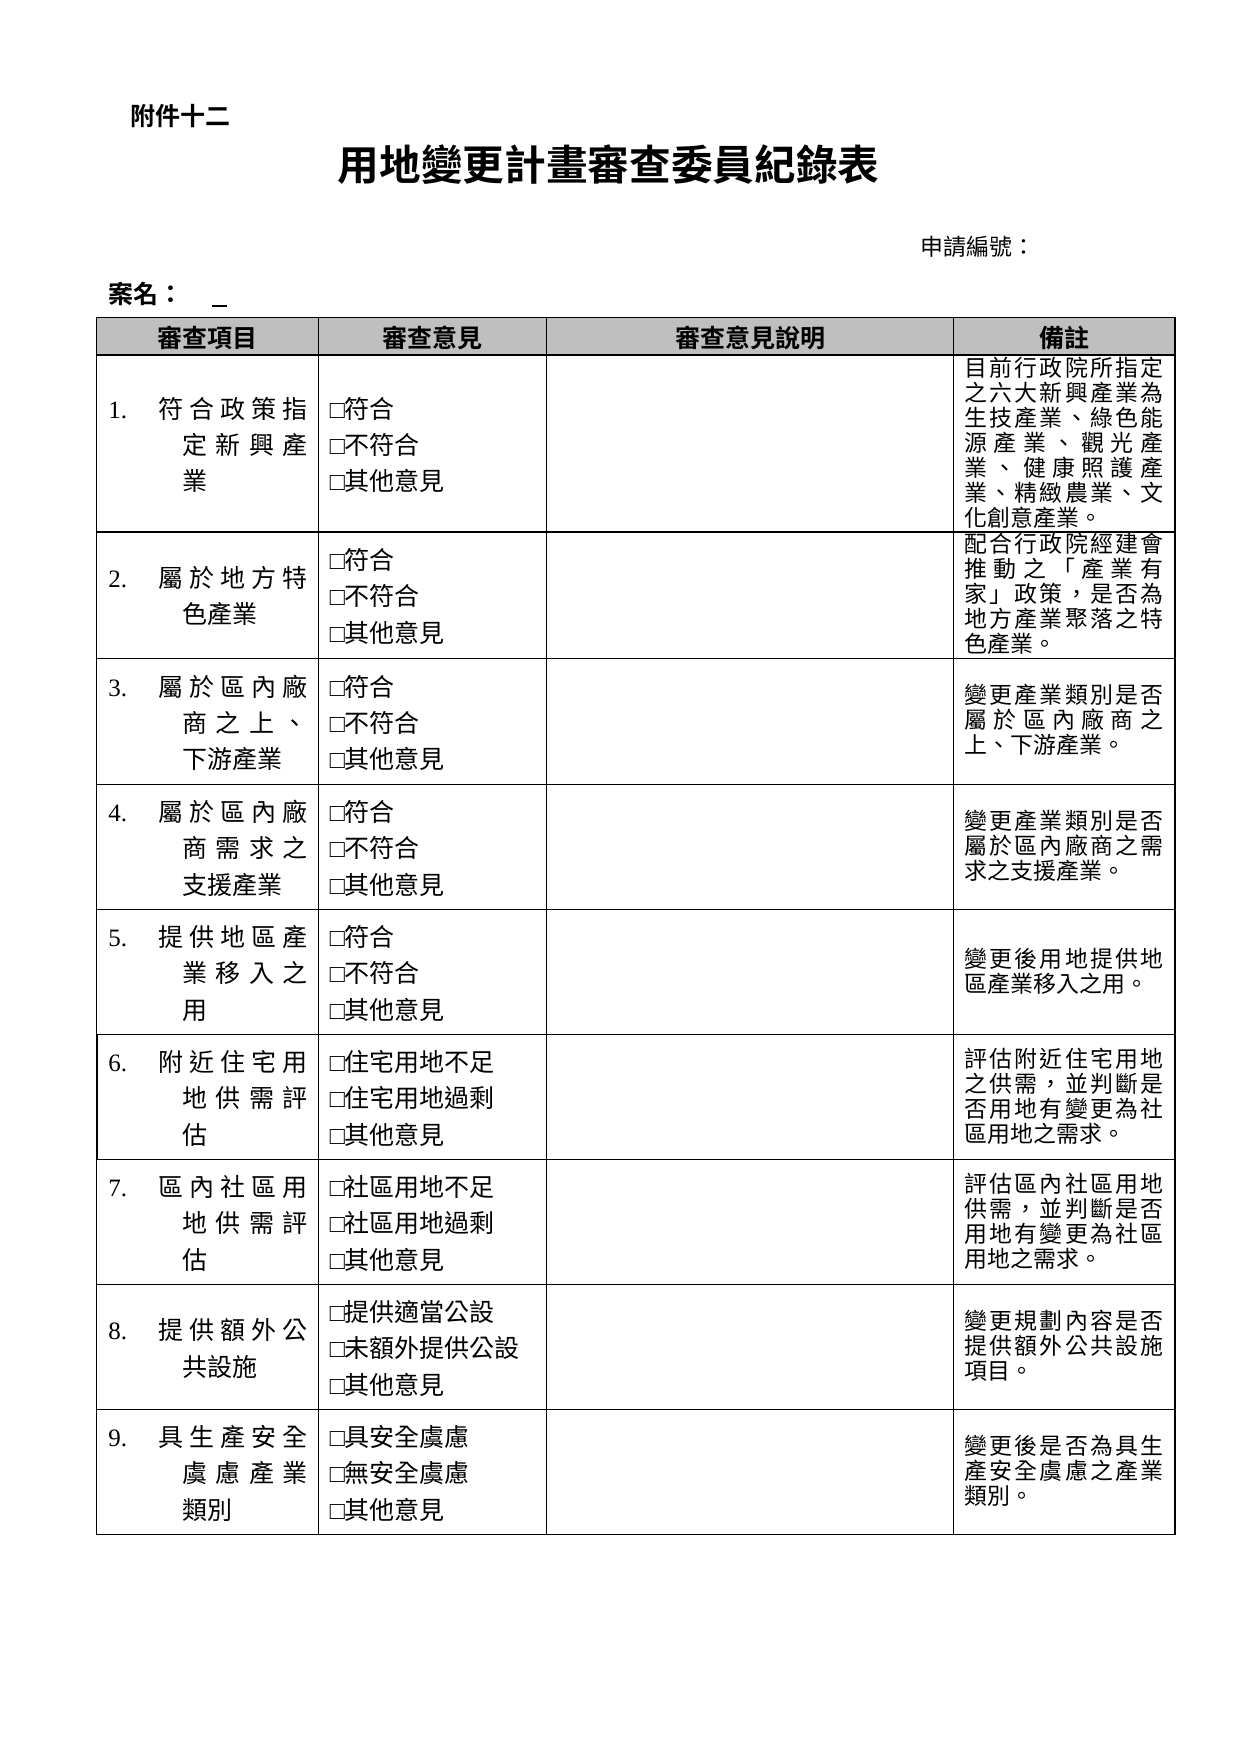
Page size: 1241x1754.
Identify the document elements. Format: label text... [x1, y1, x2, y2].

table_cell □社區用地不足 □社區用地過剩 □其他意見 [319, 1160, 546, 1284]
table_cell 變更後是否為具生產安全虞慮之產業類別。 [954, 1410, 1174, 1534]
table_cell 提供額外公共設施 [97, 1285, 318, 1409]
table_cell [547, 910, 953, 1034]
text 附件十二 [130, 96, 1087, 132]
table_cell □具安全虞慮 □無安全虞慮 □其他意見 [319, 1410, 546, 1534]
table_cell 變更產業類別是否屬於區內廠商之需求之支援產業。 [954, 785, 1174, 909]
table_cell [547, 533, 953, 657]
table_cell □符合 □不符合 □其他意見 [319, 785, 546, 909]
table_cell [547, 659, 953, 784]
table_cell 配合行政院經建會推動之「產業有家」政策，是否為地方產業聚落之特色產業。 [954, 533, 1174, 657]
table_cell 屬於區內廠商需求之支援產業 [97, 785, 318, 909]
table_cell 審查意見說明 [547, 318, 953, 354]
table_cell 案名： [97, 269, 200, 317]
table_cell 屬於區內廠商之上、下游產業 [97, 659, 318, 784]
table_cell [547, 356, 953, 531]
table_cell 評估區內社區用地供需，並判斷是否用地有變更為社區用地之需求。 [954, 1160, 1174, 1284]
table_cell [547, 1035, 953, 1159]
table_cell [547, 1285, 953, 1409]
table_cell □符合 □不符合 □其他意見 [319, 356, 546, 531]
table_cell 變更後用地提供地區產業移入之用。 [954, 910, 1174, 1034]
table_cell 評估附近住宅用地之供需，並判斷是否用地有變更為社區用地之需求。 [954, 1035, 1174, 1159]
table_cell 變更規劃內容是否提供額外公共設施項目。 [954, 1285, 1174, 1409]
table_cell 審查項目 [97, 318, 318, 354]
table_cell 審查意見 [319, 318, 546, 354]
table_cell [547, 1160, 953, 1284]
text 用地變更計畫審查委員紀錄表 [130, 132, 1087, 193]
table_cell [547, 785, 953, 909]
table_cell □提供適當公設 □未額外提供公設 □其他意見 [319, 1285, 546, 1409]
table_cell 區內社區用地供需評估 [97, 1160, 318, 1284]
table_cell 具生產安全虞慮產業類別 [97, 1410, 318, 1534]
table_cell 目前行政院所指定之六大新興產業為生技產業、綠色能源產業、觀光產業、健康照護產業、精緻農業、文化創意產業。 [954, 356, 1174, 531]
table_cell 提供地區產業移入之用 [97, 910, 318, 1034]
table_cell □住宅用地不足 □住宅用地過剩 □其他意見 [319, 1035, 546, 1159]
table_cell 備註 [954, 318, 1174, 354]
table_cell □符合 □不符合 □其他意見 [319, 910, 546, 1034]
table_header [97, 221, 909, 269]
table_cell [200, 269, 1175, 317]
table_cell 符合政策指定新興產業 [97, 356, 318, 531]
table_cell [547, 1410, 953, 1534]
table_header 申請編號： [909, 221, 1175, 269]
table_cell □符合 □不符合 □其他意見 [319, 659, 546, 784]
table_cell 變更產業類別是否屬於區內廠商之上、下游產業。 [954, 659, 1174, 784]
table_cell □符合 □不符合 □其他意見 [319, 533, 546, 657]
table_cell 附近住宅用地供需評估 [98, 1035, 318, 1159]
table_cell 屬於地方特色產業 [97, 533, 318, 657]
